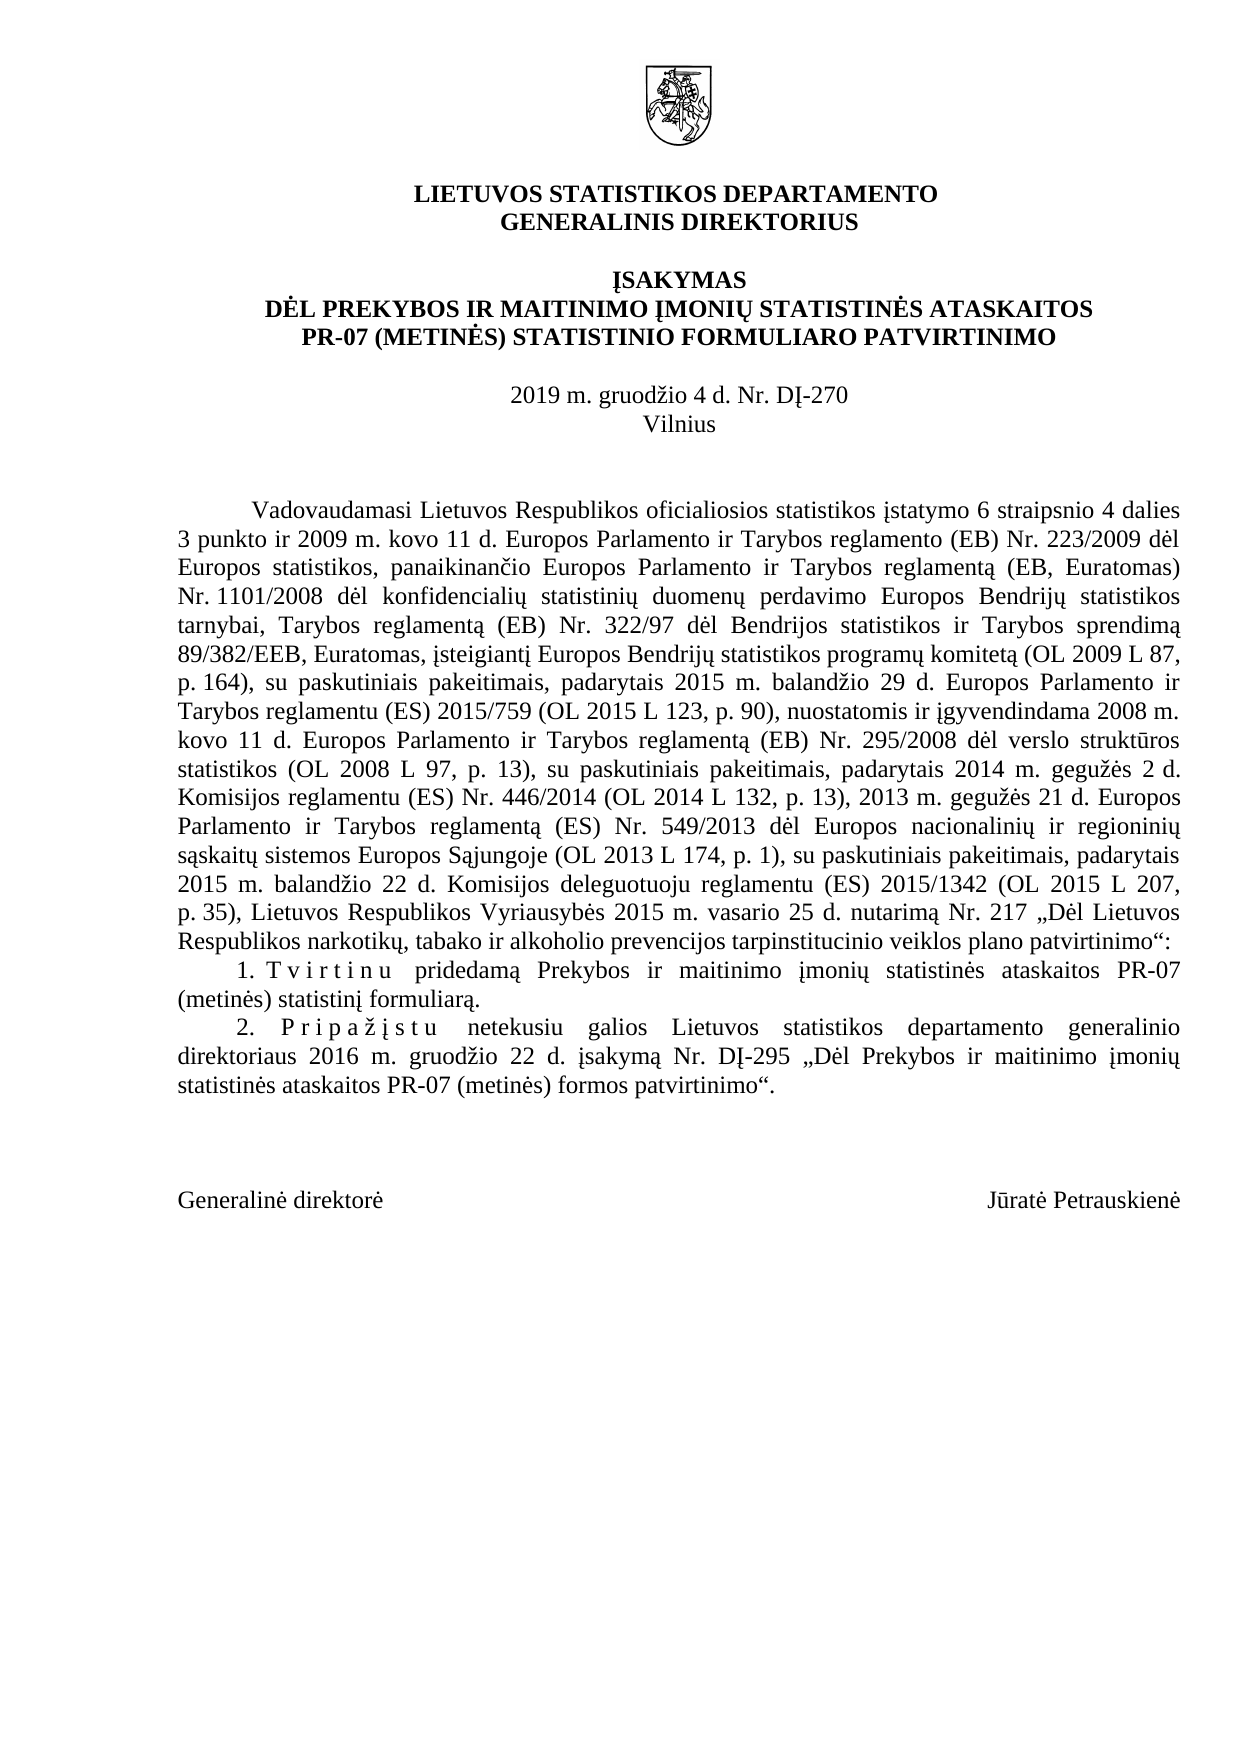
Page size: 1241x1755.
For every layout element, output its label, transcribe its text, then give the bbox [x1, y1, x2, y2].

text Generalinė direktorė Jūratė Petrauskienė [177, 1185, 1181, 1214]
text ĮSAKYMAS [177, 265, 1181, 294]
text Vadovaudamasi Lietuvos Respublikos oficialiosios statistikos įstatymo 6 straipsnio 4 dalies 3 punkto ir 2009 m. kovo 11 d. Europos Parlamento ir Tarybos reglamento (EB) Nr. 223/2009 dėl Europos statistikos, panaikinančio Europos Parlamento ir Tarybos reglamentą (EB, Euratomas) Nr. 1101/2008 dėl konfidencialių statistinių duomenų perdavimo Europos Bendrijų statistikos tarnybai, Tarybos reglamentą (EB) Nr. 322/97 dėl Bendrijos statistikos ir Tarybos sprendimą 89/382/EEB, Euratomas, įsteigiantį Europos Bendrijų statistikos programų komitetą (OL 2009 L 87, p. 164), su paskutiniais pakeitimais, padarytais 2015 m. balandžio 29 d. Europos Parlamento ir Tarybos reglamentu (ES) 2015/759 (OL 2015 L 123, p. 90), nuostatomis ir įgyvendindama 2008 m. kovo 11 d. Europos Parlamento ir Tarybos reglamentą (EB) Nr. 295/2008 dėl verslo struktūros statistikos (OL 2008 L 97, p. 13), su paskutiniais pakeitimais, padarytais 2014 m. gegužės 2 d. Komisijos reglamentu (ES) Nr. 446/2014 (OL 2014 L 132, p. 13), 2013 m. gegužės 21 d. Europos Parlamento ir Tarybos reglamentą (ES) Nr. 549/2013 dėl Europos nacionalinių ir regioninių sąskaitų sistemos Europos Sąjungoje (OL 2013 L 174, p. 1), su paskutiniais pakeitimais, padarytais 2015 m. balandžio 22 d. Komisijos deleguotuoju reglamentu (ES) 2015/1342 (OL 2015 L 207, p. 35), Lietuvos Respublikos Vyriausybės 2015 m. vasario 25 d. nutarimą Nr. 217 „Dėl Lietuvos Respublikos narkotikų, tabako ir alkoholio prevencijos tarpinstitucinio veiklos plano patvirtinimo“: [177, 495, 1181, 955]
text 2019 m. gruodžio 4 d. Nr. DĮ-270 [177, 380, 1181, 409]
text LIETUVOS STATISTIKOS DEPARTAMENTO [177, 179, 1181, 207]
text 2. Pripažįstu netekusiu galios Lietuvos statistikos departamento generalinio direktoriaus 2016 m. gruodžio 22 d. įsakymą Nr. DĮ-295 „Dėl Prekybos ir maitinimo įmonių statistinės ataskaitos PR-07 (metinės) formos patvirtinimo“. [177, 1012, 1181, 1099]
text DĖL PREKYBOS IR MAITINIMO ĮMONIŲ STATISTINĖS ATASKAITOS PR-07 (METINĖS) STATISTINIO FORMULIARO PATVIRTINIMO [177, 294, 1181, 351]
text 1. Tvirtinu pridedamą Prekybos ir maitinimo įmonių statistinės ataskaitos PR-07 (metinės) statistinį formuliarą. [177, 955, 1181, 1012]
text GENERALINIS DIREKTORIUS [177, 207, 1181, 236]
text Vilnius [177, 409, 1181, 437]
